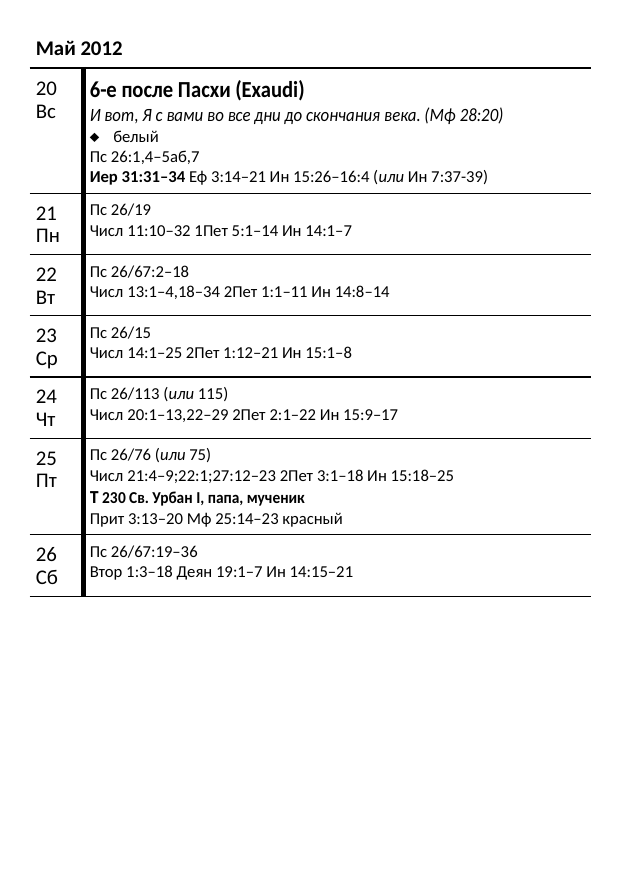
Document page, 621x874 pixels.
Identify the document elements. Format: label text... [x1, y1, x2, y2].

table_cell Пс 26/19 Числ 11:10–32 1Пет 5:1–14 Ин 14:1–7 [86, 194, 591, 254]
table_cell Пс 26/15 Числ 14:1–25 2Пет 1:12–21 Ин 15:1–8 [86, 316, 591, 376]
table_cell 22 Вт [30, 255, 81, 315]
table_cell 25 Пт [30, 439, 81, 534]
table_cell Пс 26/67:2–18 Числ 13:1–4,18–34 2Пет 1:1–11 Ин 14:8–14 [86, 255, 591, 315]
table_header Май 2012 [30, 30, 591, 67]
table_cell Пс 26/76 (или 75) Числ 21:4–9;22:1;27:12–23 2Пет 3:1–18 Ин 15:18–25 T 230 Св. Урбан I, папа, мученик Прит 3:13–20 Мф 25:14–23 красный [86, 439, 591, 534]
table_cell 6-е после Пасхи (Exaudi) И вот, Я с вами во все дни до скончания века. (Мф 28:20) белый Пс 26:1,4–5аб,7 Иер 31:31–34 Еф 3:14–21 Ин 15:26–16:4 (или Ин 7:37-39) [86, 69, 591, 193]
table_cell 20 Вс [30, 69, 81, 193]
table_cell 26 Сб [30, 535, 81, 596]
table_cell 23 Ср [30, 316, 81, 376]
table_cell Пс 26/113 (или 115) Числ 20:1–13,22–29 2Пет 2:1–22 Ин 15:9–17 [86, 378, 591, 438]
table_cell 24 Чт [30, 378, 81, 438]
table_cell 21 Пн [30, 194, 81, 254]
table_cell Пс 26/67:19–36 Втор 1:3–18 Деян 19:1–7 Ин 14:15–21 [86, 535, 591, 596]
